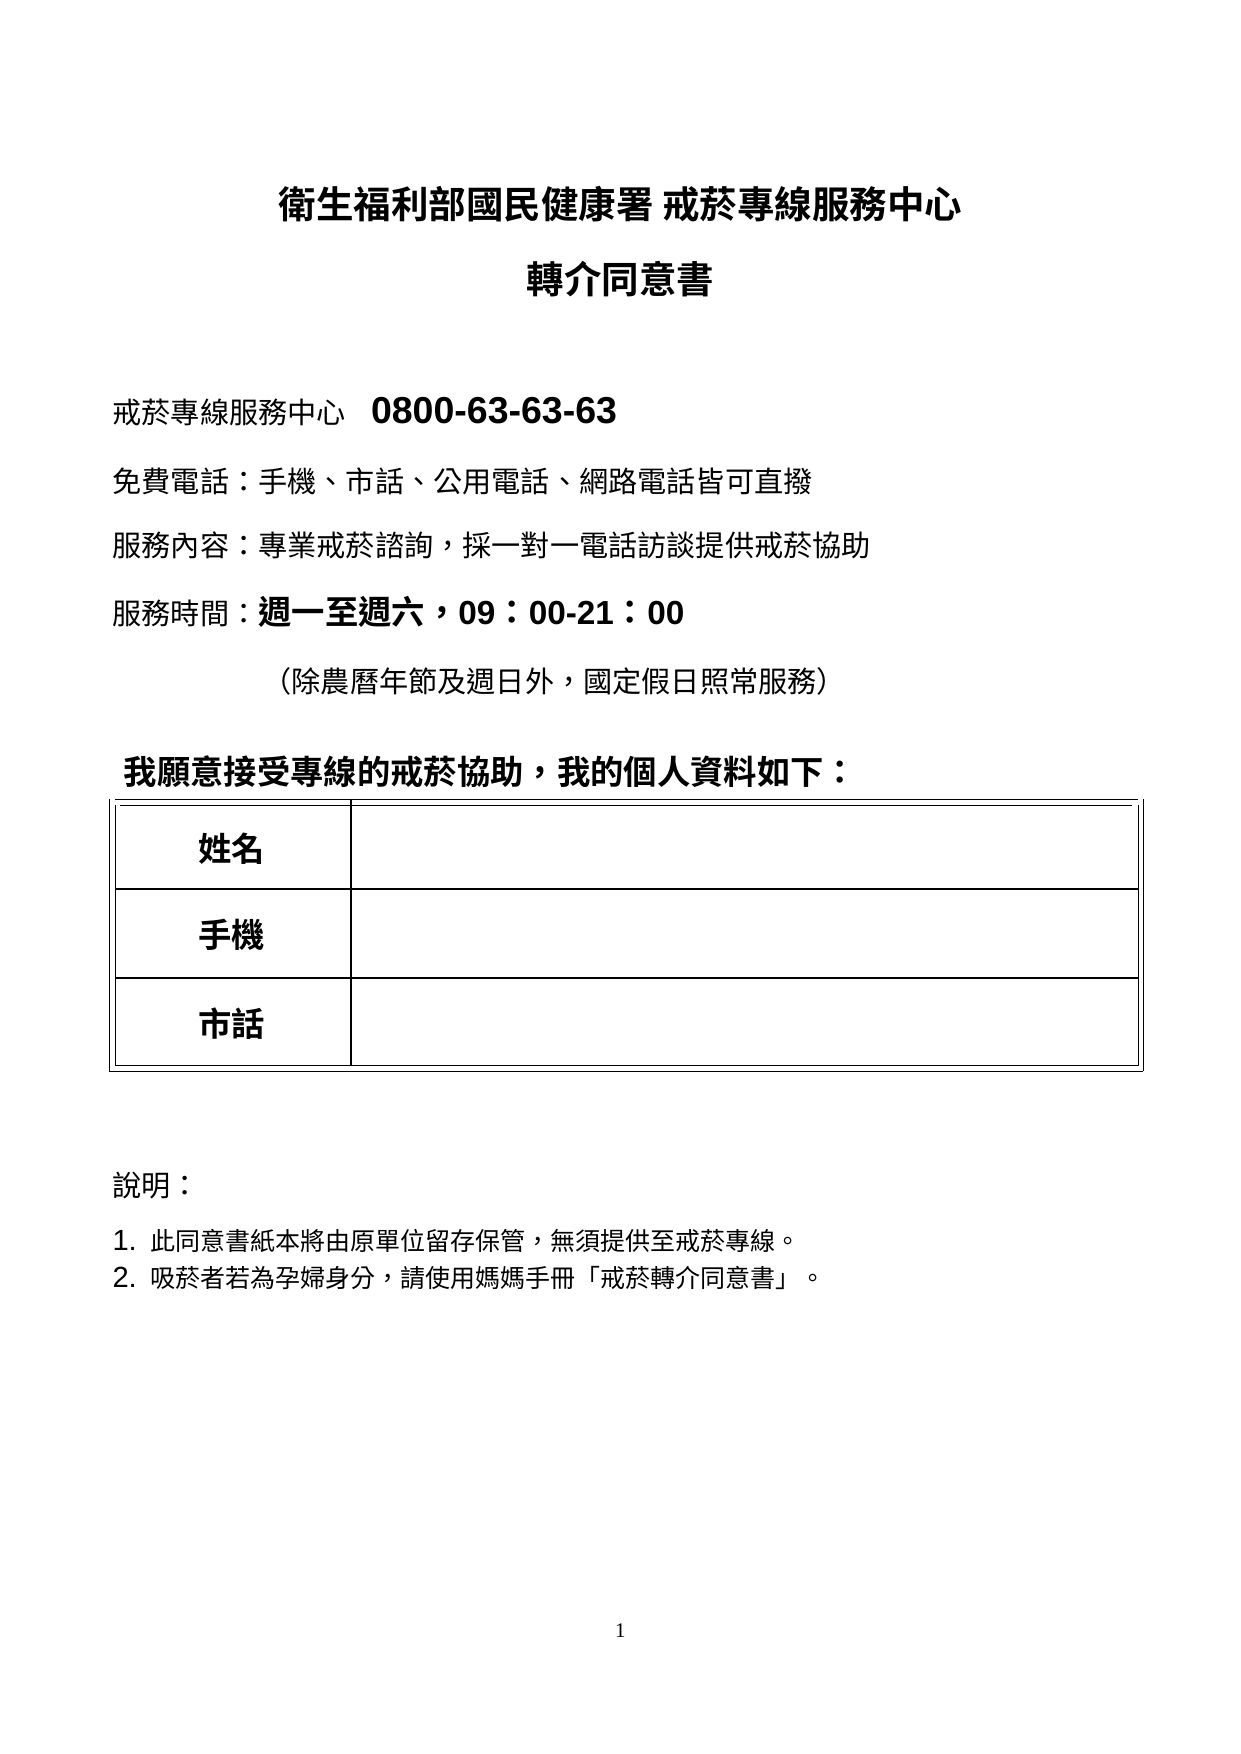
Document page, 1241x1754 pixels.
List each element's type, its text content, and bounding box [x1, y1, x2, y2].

table_cell 市話 [116, 979, 350, 1065]
table_cell 手機 [116, 890, 350, 977]
text 戒菸專線服務中心 0800-63-63-63 [112, 389, 1128, 432]
text 說明： [112, 1146, 1128, 1221]
list 吸菸者若為孕婦身分，請使用媽媽手冊「戒菸轉介同意書」。 [112, 1258, 1128, 1296]
text 轉介同意書 [112, 239, 1128, 314]
text 衛生福利部國民健康署 戒菸專線服務中心 [112, 164, 1128, 239]
text 服務內容：專業戒菸諮詢，採一對一電話訪談提供戒菸協助 [112, 522, 1128, 565]
table_cell [352, 799, 1140, 888]
text 免費電話：手機、市話、公用電話、網路電話皆可直撥 [112, 459, 1128, 501]
table_header 我願意接受專線的戒菸協助，我的個人資料如下： [112, 740, 1140, 799]
text 服務時間：週一至週六，09：00-21：00 [112, 586, 1128, 634]
table_cell 姓名 [112, 799, 350, 888]
list 此同意書紙本將由原單位留存保管，無須提供至戒菸專線。 [112, 1221, 1128, 1258]
subtitle （除農曆年節及週日外，國定假日照常服務） [262, 658, 1128, 700]
table_cell [352, 890, 1138, 977]
table_cell [352, 979, 1138, 1065]
